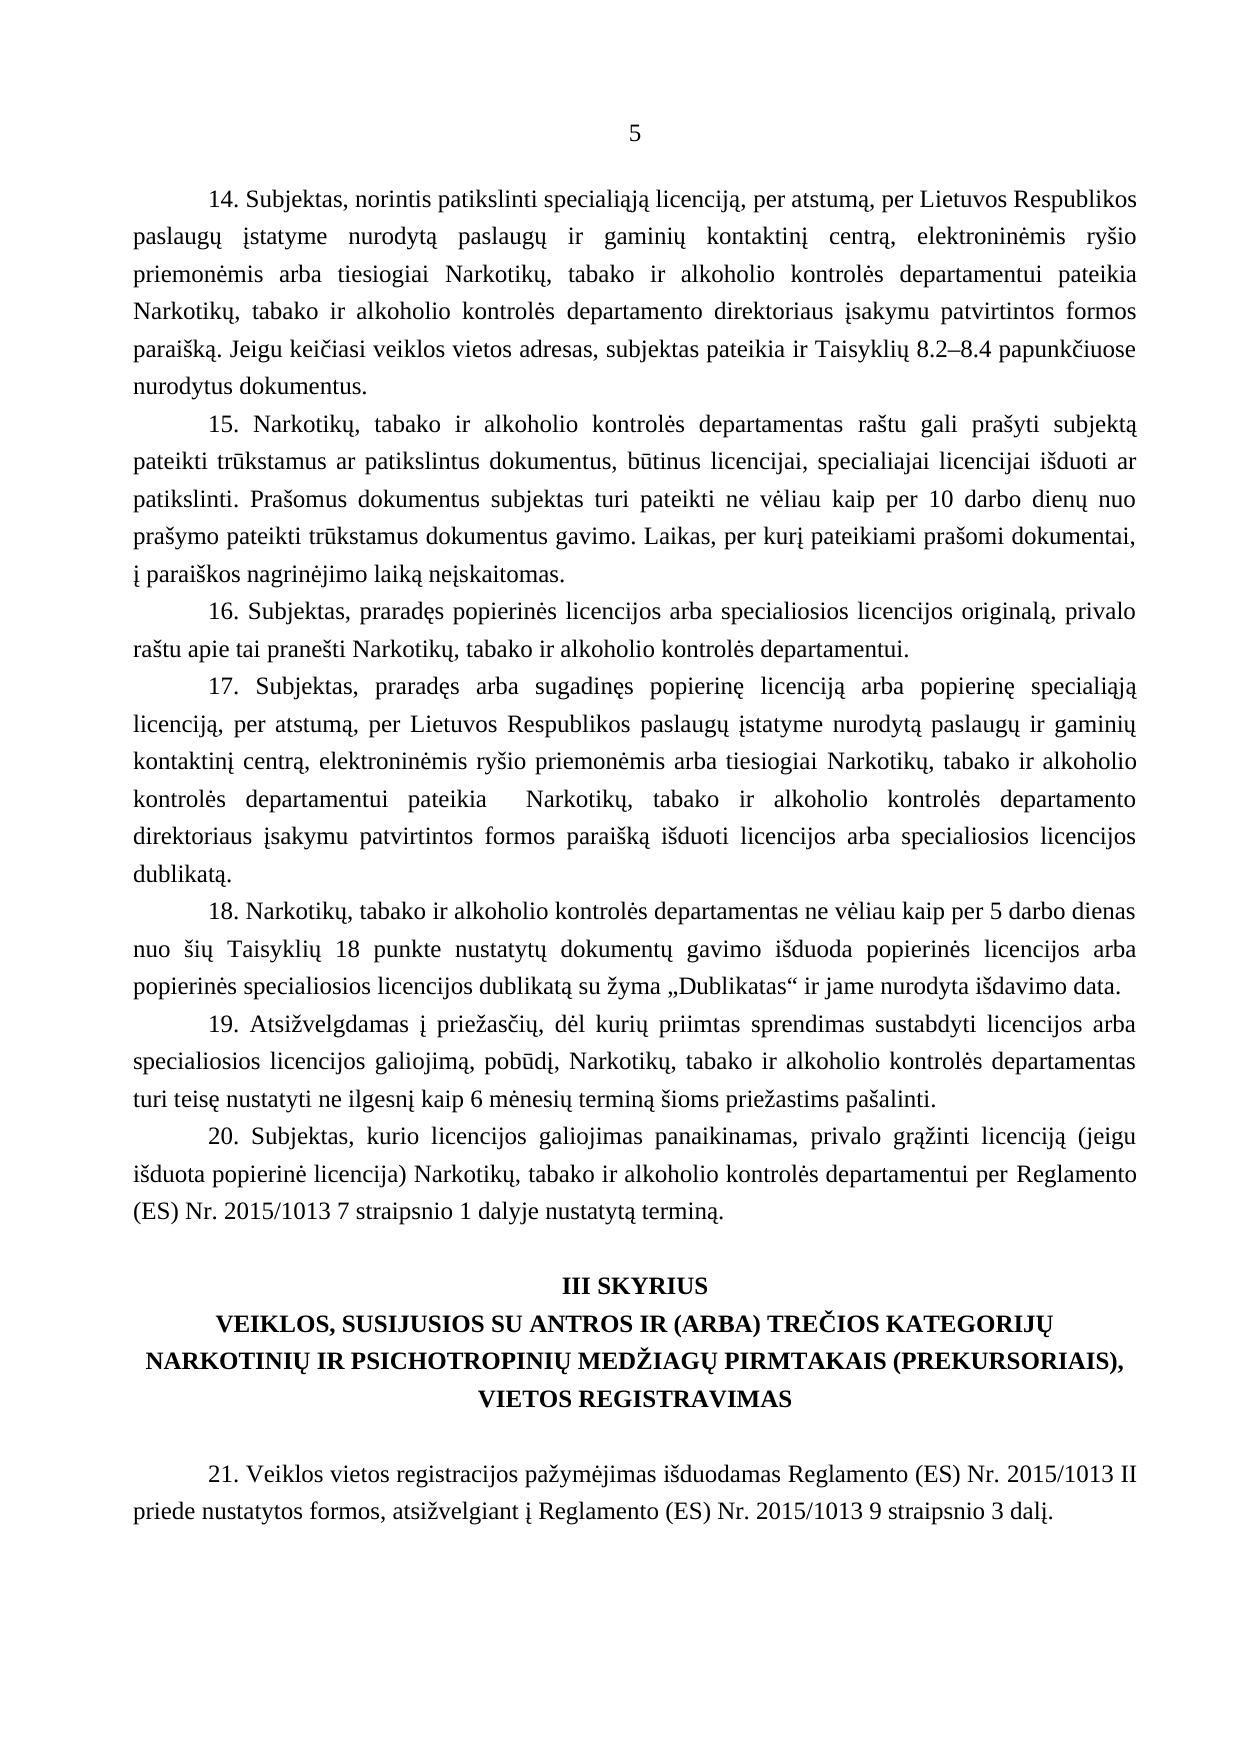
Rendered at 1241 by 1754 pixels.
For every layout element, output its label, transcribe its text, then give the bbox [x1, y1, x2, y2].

text 17. Subjektas, praradęs arba sugadinęs popierinę licenciją arba popierinę specialiąją licenciją, per atstumą, per Lietuvos Respublikos paslaugų įstatyme nurodytą paslaugų ir gaminių kontaktinį centrą, elektroninėmis ryšio priemonėmis arba tiesiogiai Narkotikų, tabako ir alkoholio kontrolės departamentui pateikia Narkotikų, tabako ir alkoholio kontrolės departamento direktoriaus įsakymu patvirtintos formos paraišką išduoti licencijos arba specialiosios licencijos dublikatą. [133, 662, 1137, 887]
text VEIKLOS, SUSIJUSIOS SU ANTROS IR (ARBA) TREČIOS KATEGORIJŲ NARKOTINIŲ IR PSICHOTROPINIŲ MEDŽIAGŲ PIRMTAKAIS (PREKURSORIAIS), VIETOS REGISTRAVIMAS [133, 1300, 1137, 1412]
text III SKYRIUS [133, 1262, 1137, 1300]
text 15. Narkotikų, tabako ir alkoholio kontrolės departamentas raštu gali prašyti subjektą pateikti trūkstamus ar patikslintus dokumentus, būtinus licencijai, specialiajai licencijai išduoti ar patikslinti. Prašomus dokumentus subjektas turi pateikti ne vėliau kaip per 10 darbo dienų nuo prašymo pateikti trūkstamus dokumentus gavimo. Laikas, per kurį pateikiami prašomi dokumentai, į paraiškos nagrinėjimo laiką neįskaitomas. [133, 400, 1137, 587]
text 18. Narkotikų, tabako ir alkoholio kontrolės departamentas ne vėliau kaip per 5 darbo dienas nuo šių Taisyklių 18 punkte nustatytų dokumentų gavimo išduoda popierinės licencijos arba popierinės specialiosios licencijos dublikatą su žyma „Dublikatas“ ir jame nurodyta išdavimo data. [133, 887, 1137, 1000]
text 20. Subjektas, kurio licencijos galiojimas panaikinamas, privalo grąžinti licenciją (jeigu išduota popierinė licencija) Narkotikų, tabako ir alkoholio kontrolės departamentui per Reglamento (ES) Nr. 2015/1013 7 straipsnio 1 dalyje nustatytą terminą. [133, 1112, 1137, 1225]
text 21. Veiklos vietos registracijos pažymėjimas išduodamas Reglamento (ES) Nr. 2015/1013 II priede nustatytos formos, atsižvelgiant į Reglamento (ES) Nr. 2015/1013 9 straipsnio 3 dalį. [133, 1450, 1137, 1525]
text 14. Subjektas, norintis patikslinti specialiąją licenciją, per atstumą, per Lietuvos Respublikos paslaugų įstatyme nurodytą paslaugų ir gaminių kontaktinį centrą, elektroninėmis ryšio priemonėmis arba tiesiogiai Narkotikų, tabako ir alkoholio kontrolės departamentui pateikia Narkotikų, tabako ir alkoholio kontrolės departamento direktoriaus įsakymu patvirtintos formos paraišką. Jeigu keičiasi veiklos vietos adresas, subjektas pateikia ir Taisyklių 8.2–8.4 papunkčiuose nurodytus dokumentus. [133, 175, 1137, 400]
text 19. Atsižvelgdamas į priežasčių, dėl kurių priimtas sprendimas sustabdyti licencijos arba specialiosios licencijos galiojimą, pobūdį, Narkotikų, tabako ir alkoholio kontrolės departamentas turi teisę nustatyti ne ilgesnį kaip 6 mėnesių terminą šioms priežastims pašalinti. [133, 1000, 1137, 1112]
text 16. Subjektas, praradęs popierinės licencijos arba specialiosios licencijos originalą, privalo raštu apie tai pranešti Narkotikų, tabako ir alkoholio kontrolės departamentui. [133, 587, 1137, 662]
